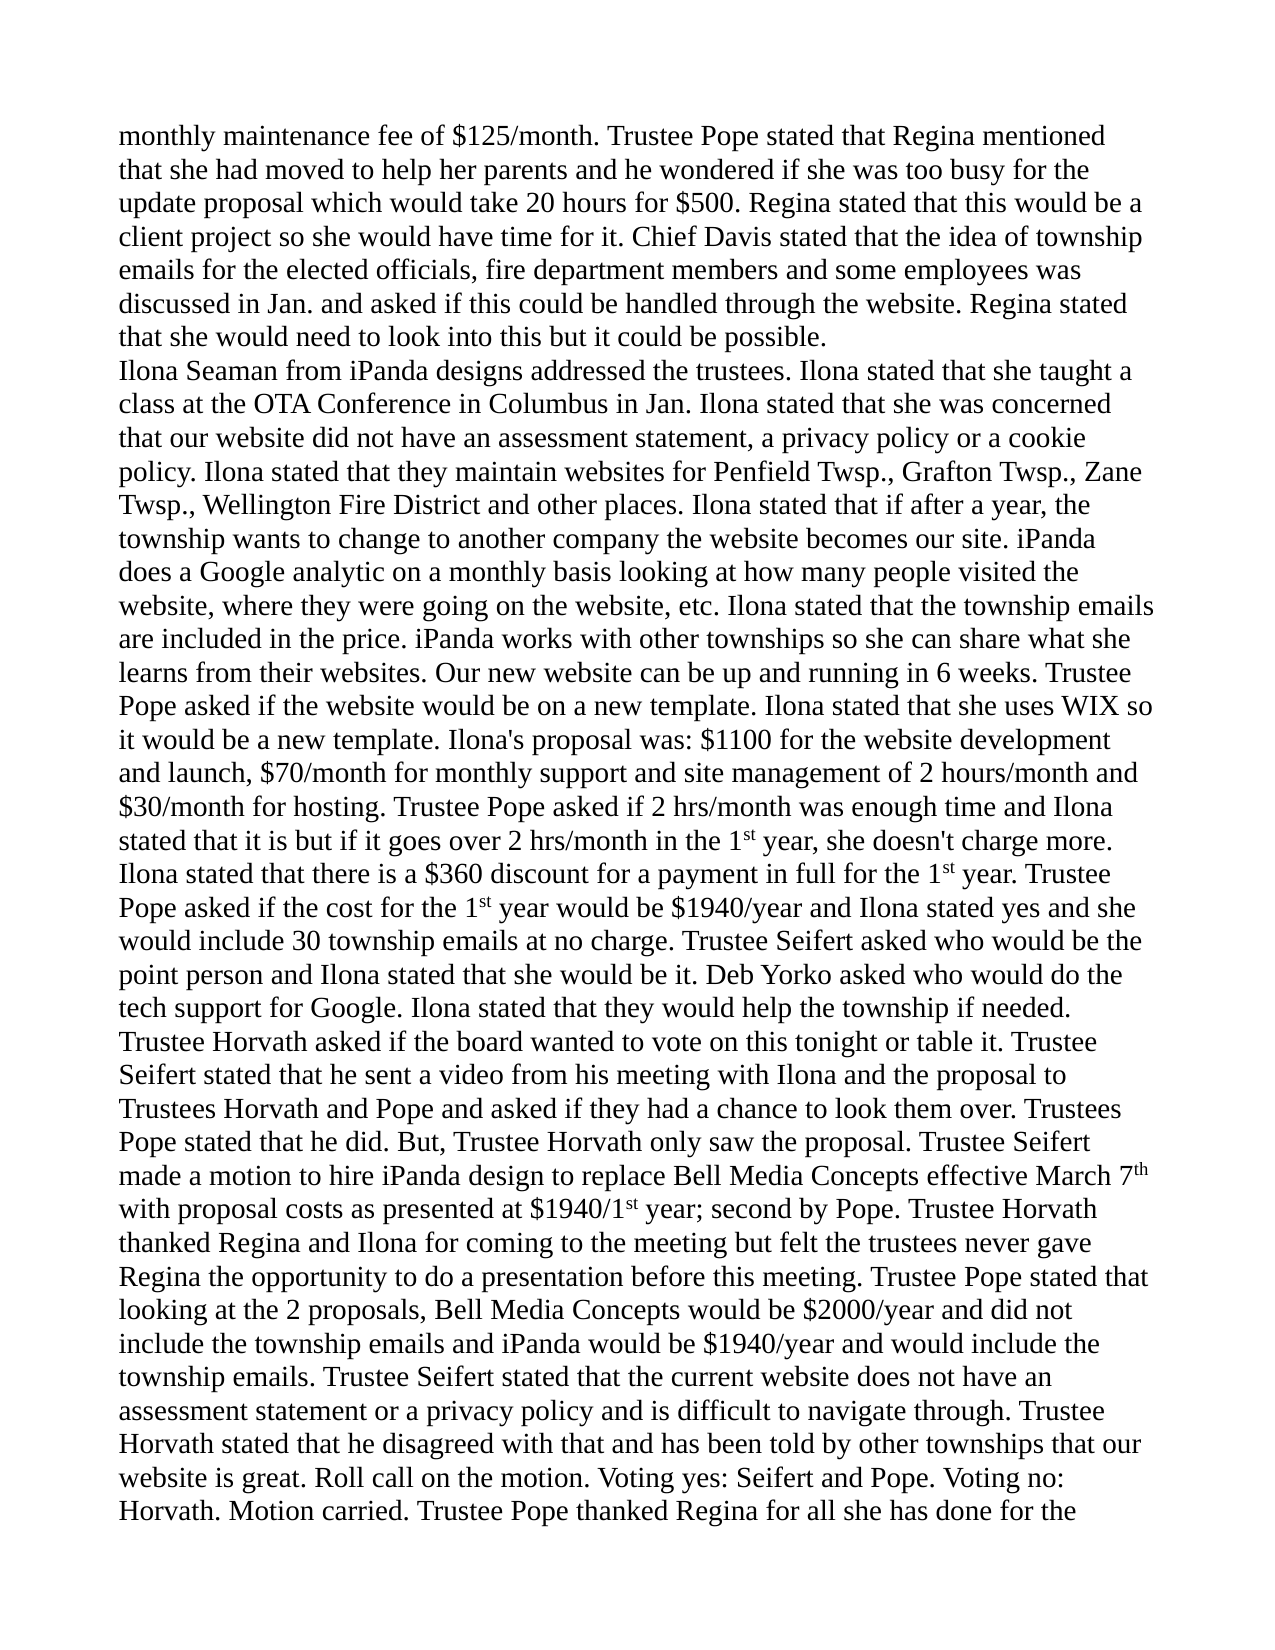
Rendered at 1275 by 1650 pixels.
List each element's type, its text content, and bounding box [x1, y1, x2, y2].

title Ilona Seaman from iPanda designs addressed the trustees. Ilona stated that she taught a class at the OTA Conference in Columbus in Jan. Ilona stated that she was concerned that our website did not have an assessment statement, a privacy policy or a cookie policy. Ilona stated that they maintain websites for Penfield Twsp., Grafton Twsp., Zane Twsp., Wellington Fire District and other places. Ilona stated that if after a year, the township wants to change to another company the website becomes our site. iPanda does a Google analytic on a monthly basis looking at how many people visited the website, where they were going on the website, etc. Ilona stated that the township emails are included in the price. iPanda works with other townships so she can share what she learns from their websites. Our new website can be up and running in 6 weeks. Trustee Pope asked if the website would be on a new template. Ilona stated that she uses WIX so it would be a new template. Ilona's proposal was: $1100 for the website development and launch, $70/month for monthly support and site management of 2 hours/month and $30/month for hosting. Trustee Pope asked if 2 hrs/month was enough time and Ilona stated that it is but if it goes over 2 hrs/month in the 1st year, she doesn't charge more. Ilona stated that there is a $360 discount for a payment in full for the 1st year. Trustee Pope asked if the cost for the 1st year would be $1940/year and Ilona stated yes and she would include 30 township emails at no charge. Trustee Seifert asked who would be the point person and Ilona stated that she would be it. Deb Yorko asked who would do the tech support for Google. Ilona stated that they would help the township if needed. Trustee Horvath asked if the board wanted to vote on this tonight or table it. Trustee Seifert stated that he sent a video from his meeting with Ilona and the proposal to Trustees Horvath and Pope and asked if they had a chance to look them over. Trustees Pope stated that he did. But, Trustee Horvath only saw the proposal. Trustee Seifert made a motion to hire iPanda design to replace Bell Media Concepts effective March 7th with proposal costs as presented at $1940/1st year; second by Pope. Trustee Horvath thanked Regina and Ilona for coming to the meeting but felt the trustees never gave Regina the opportunity to do a presentation before this meeting. Trustee Pope stated that looking at the 2 proposals, Bell Media Concepts would be $2000/year and did not include the township emails and iPanda would be $1940/year and would include the township emails. Trustee Seifert stated that the current website does not have an assessment statement or a privacy policy and is difficult to navigate through. Trustee Horvath stated that he disagreed with that and has been told by other townships that our website is great. Roll call on the motion. Voting yes: Seifert and Pope. Voting no: Horvath. Motion carried. Trustee Pope thanked Regina for all she has done for the [118, 353, 1157, 1527]
title monthly maintenance fee of $125/month. Trustee Pope stated that Regina mentioned that she had moved to help her parents and he wondered if she was too busy for the update proposal which would take 20 hours for $500. Regina stated that this would be a client project so she would have time for it. Chief Davis stated that the idea of township emails for the elected officials, fire department members and some employees was discussed in Jan. and asked if this could be handled through the website. Regina stated that she would need to look into this but it could be possible. [118, 118, 1157, 353]
